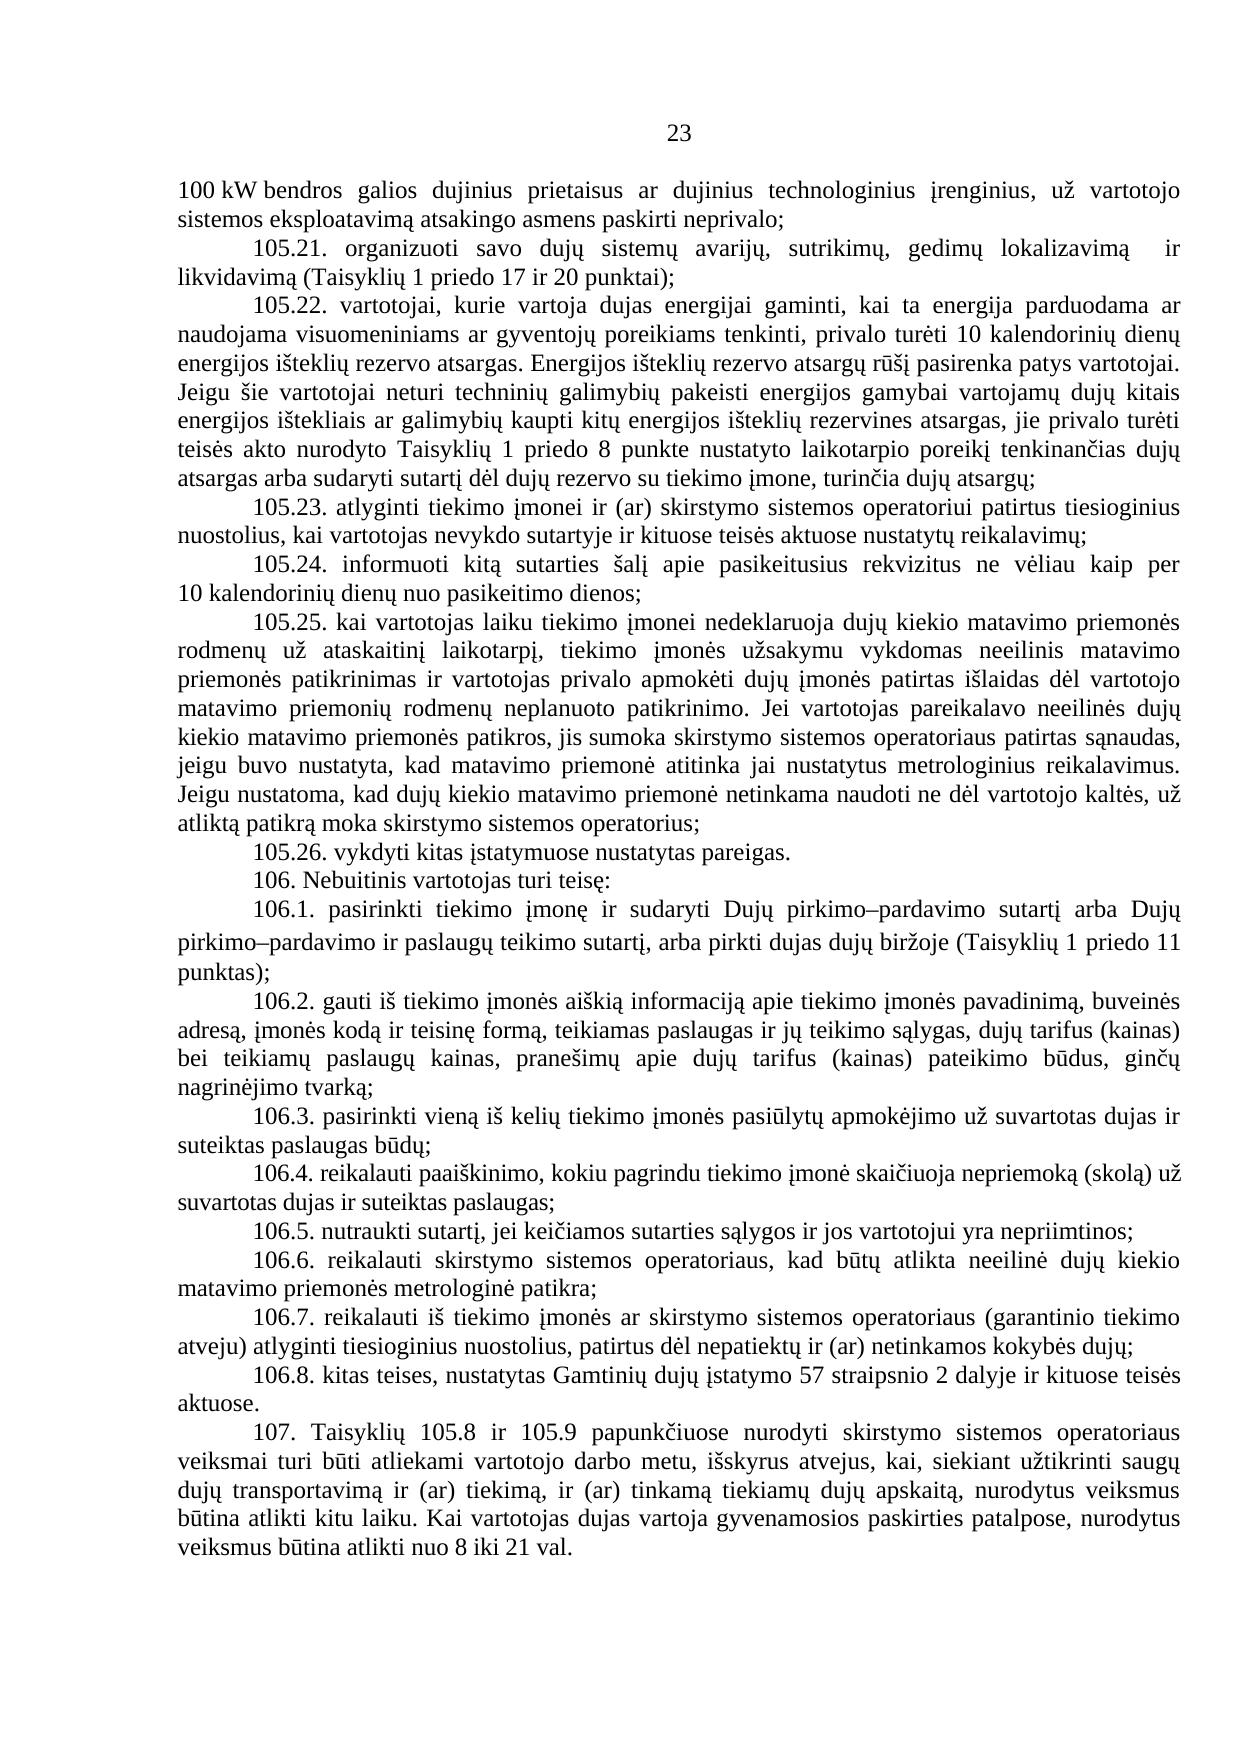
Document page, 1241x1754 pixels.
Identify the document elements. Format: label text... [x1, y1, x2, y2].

text 106.2. gauti iš tiekimo įmonės aiškią informaciją apie tiekimo įmonės pavadinimą, buveinės adresą, įmonės kodą ir teisinę formą, teikiamas paslaugas ir jų teikimo sąlygas, dujų tarifus (kainas) bei teikiamų paslaugų kainas, pranešimų apie dujų tarifus (kainas) pateikimo būdus, ginčų nagrinėjimo tvarką; [177, 986, 1181, 1101]
text 106.7. reikalauti iš tiekimo įmonės ar skirstymo sistemos operatoriaus (garantinio tiekimo atveju) atlyginti tiesioginius nuostolius, patirtus dėl nepatiektų ir (ar) netinkamos kokybės dujų; [177, 1302, 1181, 1360]
text 107. Taisyklių 105.8 ir 105.9 papunkčiuose nurodyti skirstymo sistemos operatoriaus veiksmai turi būti atliekami vartotojo darbo metu, išskyrus atvejus, kai, siekiant užtikrinti saugų dujų transportavimą ir (ar) tiekimą, ir (ar) tinkamą tiekiamų dujų apskaitą, nurodytus veiksmus būtina atlikti kitu laiku. Kai vartotojas dujas vartoja gyvenamosios paskirties patalpose, nurodytus veiksmus būtina atlikti nuo 8 iki 21 val. [177, 1417, 1181, 1561]
text 106. Nebuitinis vartotojas turi teisę: [177, 866, 1181, 894]
text 106.4. reikalauti paaiškinimo, kokiu pagrindu tiekimo įmonė skaičiuoja nepriemoką (skolą) už suvartotas dujas ir suteiktas paslaugas; [177, 1158, 1181, 1216]
text 105.26. vykdyti kitas įstatymuose nustatytas pareigas. [177, 837, 1181, 866]
text 106.1. pasirinkti tiekimo įmonę ir sudaryti Dujų pirkimo–pardavimo sutartį arba Dujų pirkimo–pardavimo ir paslaugų teikimo sutartį, arba pirkti dujas dujų biržoje (Taisyklių 1 priedo 11 punktas); [177, 894, 1181, 986]
text 105.24. informuoti kitą sutarties šalį apie pasikeitusius rekvizitus ne vėliau kaip per 10 kalendorinių dienų nuo pasikeitimo dienos; [177, 549, 1181, 607]
text 105.23. atlyginti tiekimo įmonei ir (ar) skirstymo sistemos operatoriui patirtus tiesioginius nuostolius, kai vartotojas nevykdo sutartyje ir kituose teisės aktuose nustatytų reikalavimų; [177, 492, 1181, 549]
text 106.6. reikalauti skirstymo sistemos operatoriaus, kad būtų atlikta neeilinė dujų kiekio matavimo priemonės metrologinė patikra; [177, 1245, 1181, 1302]
text 106.3. pasirinkti vieną iš kelių tiekimo įmonės pasiūlytų apmokėjimo už suvartotas dujas ir suteiktas paslaugas būdų; [177, 1101, 1181, 1158]
text 106.5. nutraukti sutartį, jei keičiamos sutarties sąlygos ir jos vartotojui yra nepriimtinos; [177, 1216, 1181, 1245]
text 106.8. kitas teises, nustatytas Gamtinių dujų įstatymo 57 straipsnio 2 dalyje ir kituose teisės aktuose. [177, 1360, 1181, 1417]
text 105.22. vartotojai, kurie vartoja dujas energijai gaminti, kai ta energija parduodama ar naudojama visuomeniniams ar gyventojų poreikiams tenkinti, privalo turėti 10 kalendorinių dienų energijos išteklių rezervo atsargas. Energijos išteklių rezervo atsargų rūšį pasirenka patys vartotojai. Jeigu šie vartotojai neturi techninių galimybių pakeisti energijos gamybai vartojamų dujų kitais energijos ištekliais ar galimybių kaupti kitų energijos išteklių rezervines atsargas, jie privalo turėti teisės akto nurodyto Taisyklių 1 priedo 8 punkte nustatyto laikotarpio poreikį tenkinančias dujų atsargas arba sudaryti sutartį dėl dujų rezervo su tiekimo įmone, turinčia dujų atsargų; [177, 291, 1181, 492]
text 100 kW bendros galios dujinius prietaisus ar dujinius technologinius įrenginius, už vartotojo sistemos eksploatavimą atsakingo asmens paskirti neprivalo; [177, 176, 1181, 233]
text 105.25. kai vartotojas laiku tiekimo įmonei nedeklaruoja dujų kiekio matavimo priemonės rodmenų už ataskaitinį laikotarpį, tiekimo įmonės užsakymu vykdomas neeilinis matavimo priemonės patikrinimas ir vartotojas privalo apmokėti dujų įmonės patirtas išlaidas dėl vartotojo matavimo priemonių rodmenų neplanuoto patikrinimo. Jei vartotojas pareikalavo neeilinės dujų kiekio matavimo priemonės patikros, jis sumoka skirstymo sistemos operatoriaus patirtas sąnaudas, jeigu buvo nustatyta, kad matavimo priemonė atitinka jai nustatytus metrologinius reikalavimus. Jeigu nustatoma, kad dujų kiekio matavimo priemonė netinkama naudoti ne dėl vartotojo kaltės, už atliktą patikrą moka skirstymo sistemos operatorius; [177, 607, 1181, 837]
text 105.21. organizuoti savo dujų sistemų avarijų, sutrikimų, gedimų lokalizavimą ir likvidavimą (Taisyklių 1 priedo 17 ir 20 punktai); [177, 233, 1181, 291]
